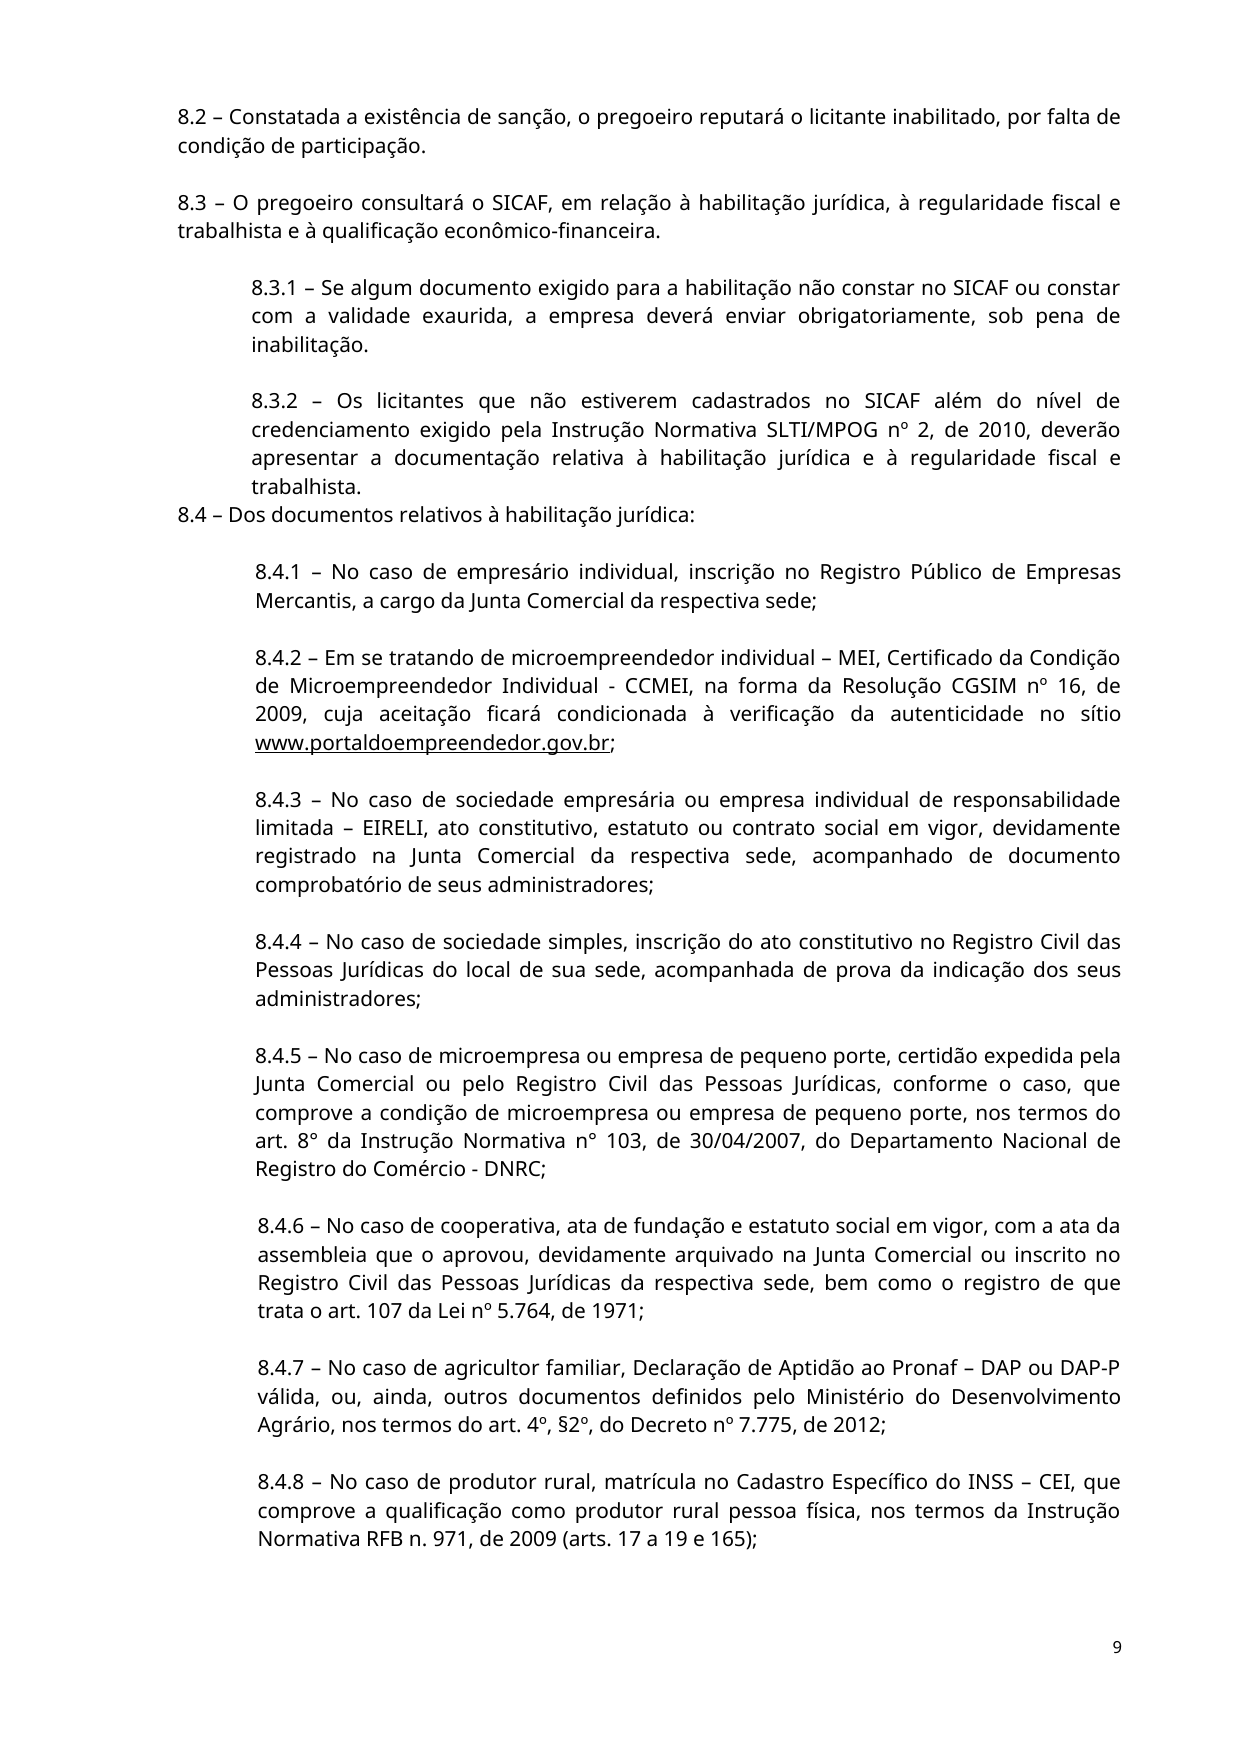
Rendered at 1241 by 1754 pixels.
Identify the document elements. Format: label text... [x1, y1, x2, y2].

list 8.3.2 – Os licitantes que não estiverem cadastrados no SICAF além do nível de credenciamento exigido pela Instrução Normativa SLTI/MPOG nº 2, de 2010, deverão apresentar a documentação relativa à habilitação jurídica e à regularidade fiscal e trabalhista. [251, 387, 1122, 500]
text 8.3 – O pregoeiro consultará o SICAF, em relação à habilitação jurídica, à regularidade fiscal e trabalhista e à qualificação econômico-financeira. [177, 188, 1122, 244]
list 8.4.5 – No caso de microempresa ou empresa de pequeno porte, certidão expedida pela Junta Comercial ou pelo Registro Civil das Pessoas Jurídicas, conforme o caso, que comprove a condição de microempresa ou empresa de pequeno porte, nos termos do art. 8° da Instrução Normativa n° 103, de 30/04/2007, do Departamento Nacional de Registro do Comércio - DNRC; [255, 1041, 1122, 1183]
list 8.4.3 – No caso de sociedade empresária ou empresa individual de responsabilidade limitada – EIRELI, ato constitutivo, estatuto ou contrato social em vigor, devidamente registrado na Junta Comercial da respectiva sede, acompanhado de documento comprobatório de seus administradores; [255, 785, 1122, 898]
list 8.4.7 – No caso de agricultor familiar, Declaração de Aptidão ao Pronaf – DAP ou DAP-P válida, ou, ainda, outros documentos definidos pelo Ministério do Desenvolvimento Agrário, nos termos do art. 4º, §2º, do Decreto nº 7.775, de 2012; [257, 1353, 1122, 1439]
list 8.4.1 – No caso de empresário individual, inscrição no Registro Público de Empresas Mercantis, a cargo da Junta Comercial da respectiva sede; [255, 557, 1122, 614]
text 8.4 – Dos documentos relativos à habilitação jurídica: [177, 500, 1122, 529]
list 8.4.4 – No caso de sociedade simples, inscrição do ato constitutivo no Registro Civil das Pessoas Jurídicas do local de sua sede, acompanhada de prova da indicação dos seus administradores; [255, 927, 1122, 1012]
list 8.2 – Constatada a existência de sanção, o pregoeiro reputará o licitante inabilitado, por falta de condição de participação. [177, 102, 1122, 159]
list 8.4.8 – No caso de produtor rural, matrícula no Cadastro Específico do INSS – CEI, que comprove a qualificação como produtor rural pessoa física, nos termos da Instrução Normativa RFB n. 971, de 2009 (arts. 17 a 19 e 165); [257, 1467, 1122, 1553]
list 8.4.2 – Em se tratando de microempreendedor individual – MEI, Certificado da Condição de Microempreendedor Individual - CCMEI, na forma da Resolução CGSIM nº 16, de 2009, cuja aceitação ficará condicionada à verificação da autenticidade no sítio www.portaldoempreendedor.gov.br; [255, 643, 1122, 756]
text 8.3.1 – Se algum documento exigido para a habilitação não constar no SICAF ou constar com a validade exaurida, a empresa deverá enviar obrigatoriamente, sob pena de inabilitação. [251, 273, 1122, 358]
list 8.4.6 – No caso de cooperativa, ata de fundação e estatuto social em vigor, com a ata da assembleia que o aprovou, devidamente arquivado na Junta Comercial ou inscrito no Registro Civil das Pessoas Jurídicas da respectiva sede, bem como o registro de que trata o art. 107 da Lei nº 5.764, de 1971; [257, 1211, 1122, 1325]
